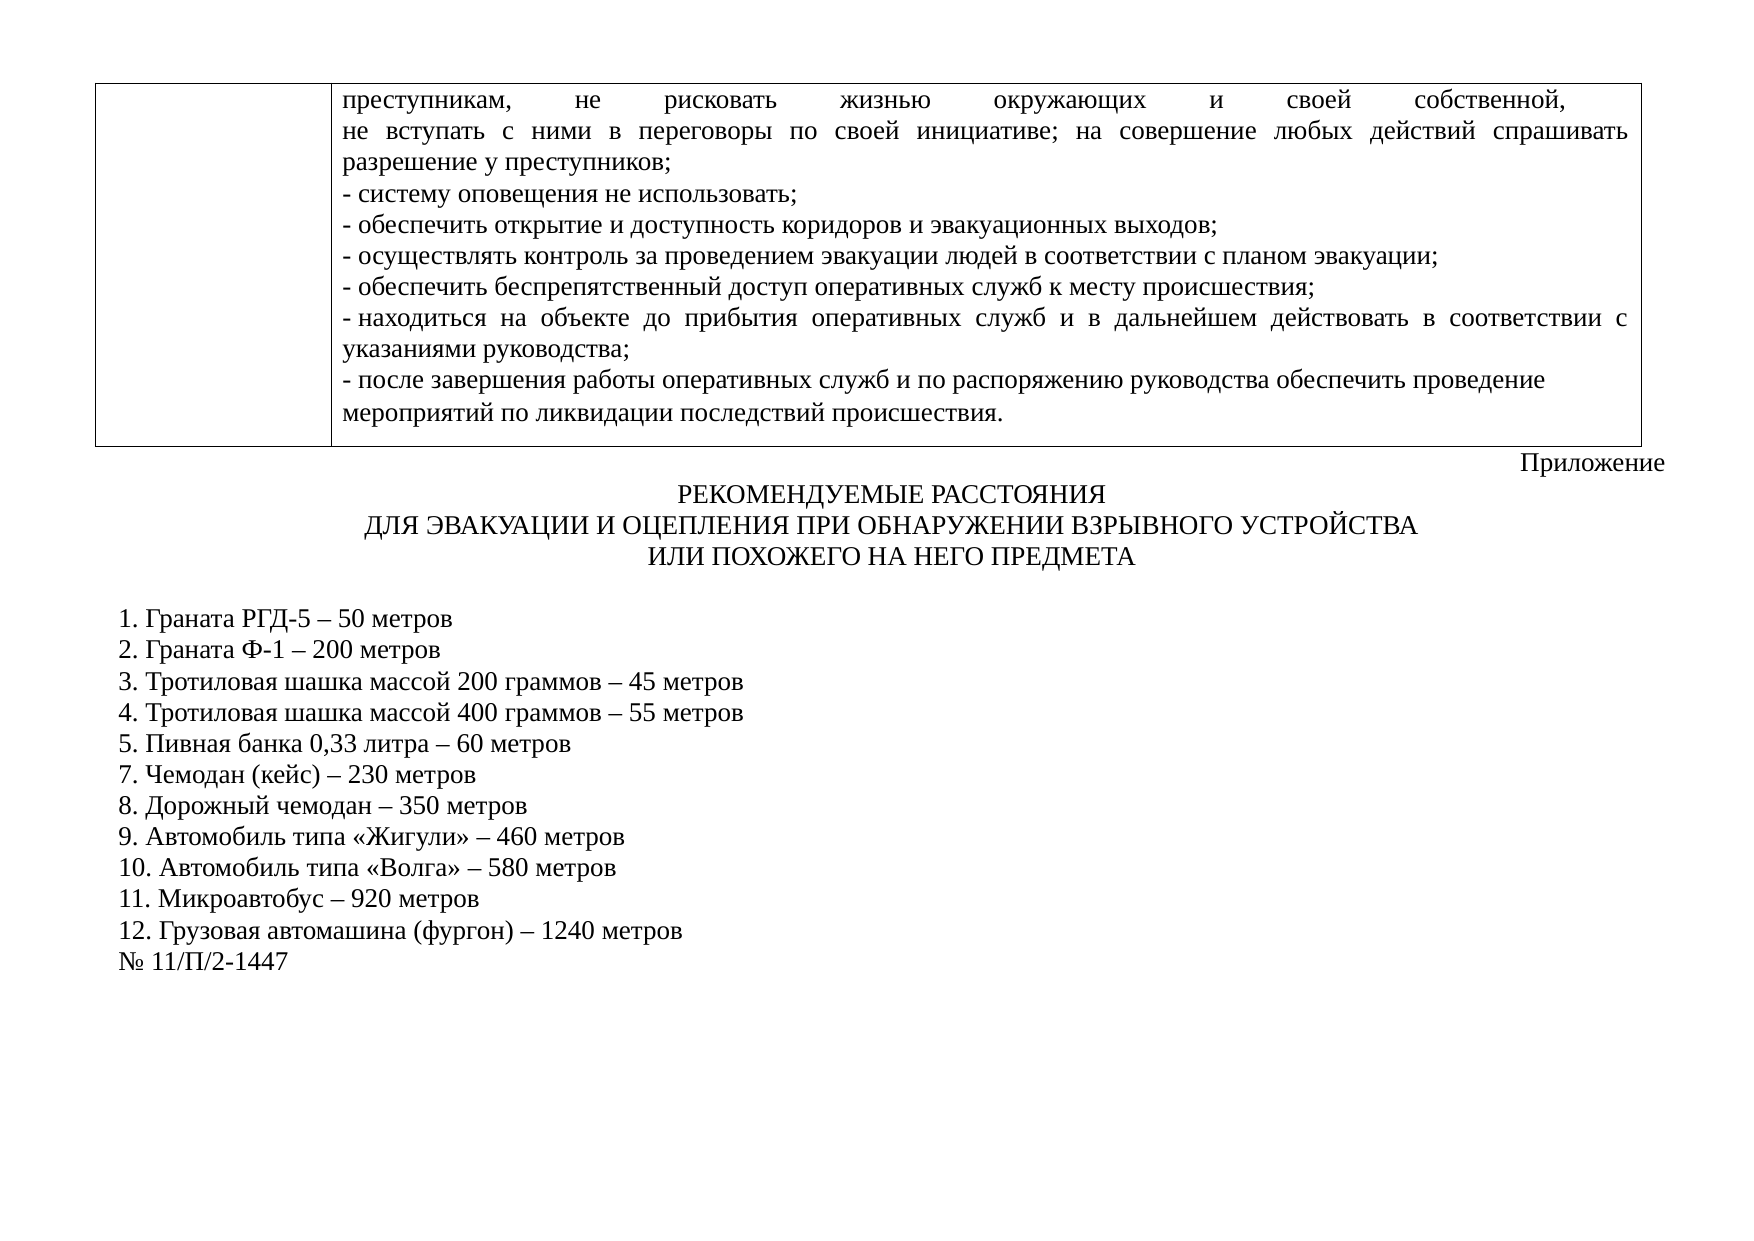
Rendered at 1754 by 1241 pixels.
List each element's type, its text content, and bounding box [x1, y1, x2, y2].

text для ЭВАКУАЦИИ И ОЦЕПЛЕНИЯ ПРИ ОБНАРУЖЕНИИ ВЗРЫВНОГО УСТРОЙСТВА [118, 509, 1665, 540]
text 9. Автомобиль типа «Жигули» – 460 метров [118, 820, 1665, 851]
text 12. Грузовая автомашина (фургон) – 1240 метров [118, 914, 1665, 945]
text 4. Тротиловая шашка массой 400 граммов – 55 метров [118, 696, 1665, 727]
text № 11/П/2-1447 [118, 945, 1665, 976]
text 2. Граната Ф-1 – 200 метров [118, 633, 1665, 664]
text 11. Микроавтобус – 920 метров [118, 883, 1665, 914]
table_cell [96, 84, 331, 446]
text ИЛИ похожего на него ПРЕДМЕТА [118, 540, 1665, 571]
table_cell преступникам, не рисковать жизнью окружающих и своей собственной, не вступать с ними в переговоры по своей инициативе; на совершение любых действий спрашивать разрешение у преступников; - систему оповещения не использовать; - обеспечить открытие и доступность коридоров и эвакуационных выходов; - осуществлять контроль за проведением эвакуации людей в соответствии с планом эвакуации; - обеспечить беспрепятственный доступ оперативных служб к месту происшествия; - находиться на объекте до прибытия оперативных служб и в дальнейшем действовать в соответствии с указаниями руководства; - после завершения работы оперативных служб и по распоряжению руководства обеспечить проведение мероприятий по ликвидации последствий происшествия. [332, 84, 1641, 446]
text 10. Автомобиль типа «Волга» – 580 метров [118, 851, 1665, 883]
text 8. Дорожный чемодан – 350 метров [118, 789, 1665, 820]
text Приложение [118, 447, 1665, 478]
text 1. Граната РГД-5 – 50 метров [118, 602, 1665, 633]
text 5. Пивная банка 0,33 литра – 60 метров [118, 727, 1665, 758]
text 3. Тротиловая шашка массой 200 граммов – 45 метров [118, 664, 1665, 696]
text 7. Чемодан (кейс) – 230 метров [118, 758, 1665, 789]
text РЕКОМЕНДУЕМЫЕ расстояния [118, 478, 1665, 509]
